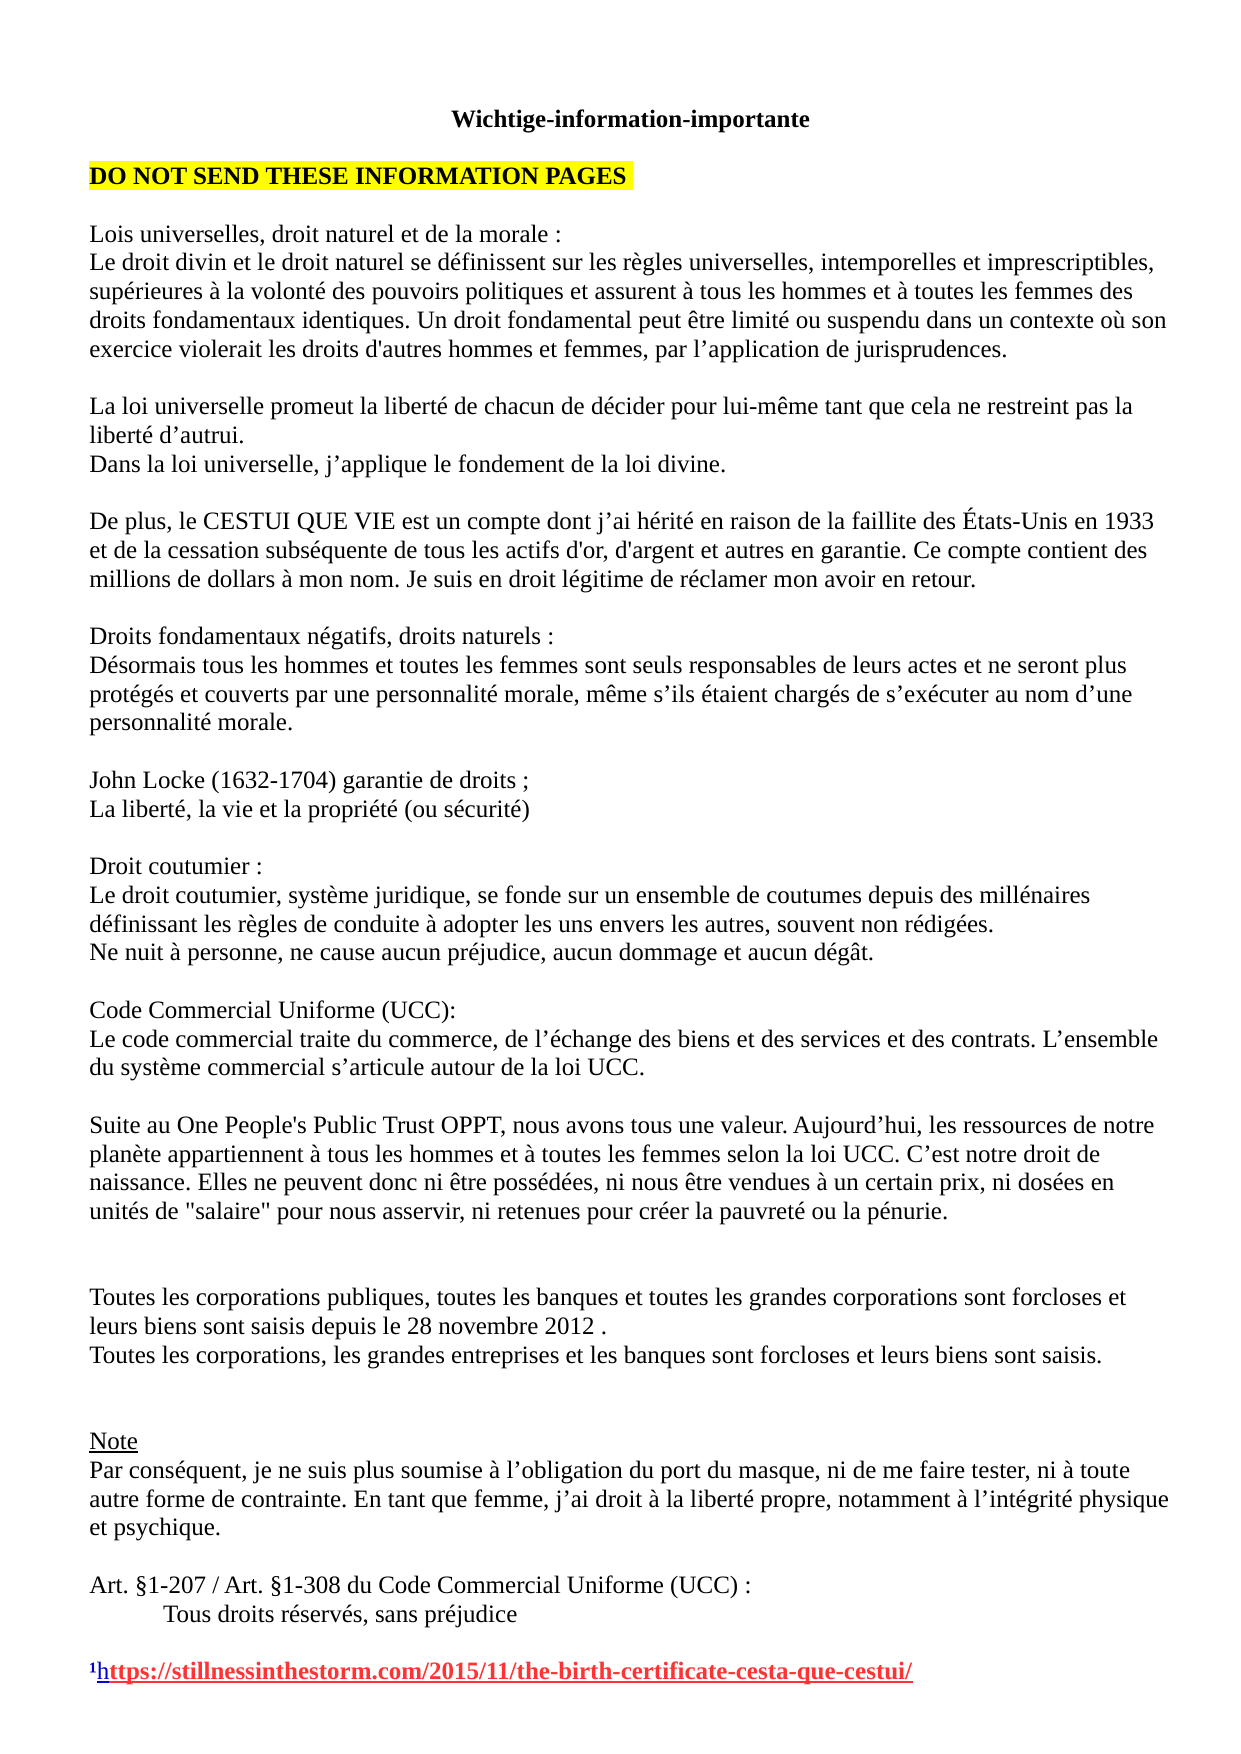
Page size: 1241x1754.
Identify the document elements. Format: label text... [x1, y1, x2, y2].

text La loi universelle promeut la liberté de chacun de décider pour lui-même tant que cela ne restreint pas la liberté d’autrui. Dans la loi universelle, j’applique le fondement de la loi divine. [89, 391, 1172, 506]
text Note [89, 1426, 1172, 1455]
text ¹https://stillnessinthestorm.com/2015/11/the-birth-certificate-cesta-que-cestui/ [89, 1656, 1172, 1685]
text Toutes les corporations publiques, toutes les banques et toutes les grandes corporations sont forcloses et leurs biens sont saisis depuis le 28 novembre 2012 . [89, 1282, 1172, 1340]
text John Locke (1632-1704) garantie de droits ; La liberté, la vie et la propriété (ou sécurité) [89, 765, 1172, 851]
text Code Commercial Uniforme (UCC): Le code commercial traite du commerce, de l’échange des biens et des services et des contrats. L’ensemble du système commercial s’articule autour de la loi UCC. [89, 995, 1172, 1081]
text Toutes les corporations, les grandes entreprises et les banques sont forcloses et leurs biens sont saisis. [89, 1340, 1172, 1369]
text DO NOT SEND THESE INFORMATION PAGES [89, 161, 1172, 190]
text Suite au One People's Public Trust OPPT, nous avons tous une valeur. Aujourd’hui, les ressources de notre planète appartiennent à tous les hommes et à toutes les femmes selon la loi UCC. C’est notre droit de naissance. Elles ne peuvent donc ni être possédées, ni nous être vendues à un certain prix, ni dosées en unités de "salaire" pour nous asservir, ni retenues pour créer la pauvreté ou la pénurie. [89, 1110, 1172, 1225]
text Art. §1-207 / Art. §1-308 du Code Commercial Uniforme (UCC) : Tous droits réservés, sans préjudice [89, 1570, 1172, 1627]
text Par conséquent, je ne suis plus soumise à l’obligation du port du masque, ni de me faire tester, ni à toute autre forme de contrainte. En tant que femme, j’ai droit à la liberté propre, notamment à l’intégrité physique et psychique. [89, 1455, 1172, 1541]
text Droits fondamentaux négatifs, droits naturels : Désormais tous les hommes et toutes les femmes sont seuls responsables de leurs actes et ne seront plus protégés et couverts par une personnalité morale, même s’ils étaient chargés de s’exécuter au nom d’une personnalité morale. [89, 621, 1172, 736]
text Wichtige-information-importante [89, 104, 1172, 132]
text Droit coutumier : Le droit coutumier, système juridique, se fonde sur un ensemble de coutumes depuis des millénaires définissant les règles de conduite à adopter les uns envers les autres, souvent non rédigées. Ne nuit à personne, ne cause aucun préjudice, aucun dommage et aucun dégât. [89, 851, 1172, 995]
text De plus, le CESTUI QUE VIE est un compte dont j’ai hérité en raison de la faillite des États-Unis en 1933 et de la cessation subséquente de tous les actifs d'or, d'argent et autres en garantie. Ce compte contient des millions de dollars à mon nom. Je suis en droit légitime de réclamer mon avoir en retour. [89, 506, 1172, 592]
text Lois universelles, droit naturel et de la morale : Le droit divin et le droit naturel se définissent sur les règles universelles, intemporelles et imprescriptibles, supérieures à la volonté des pouvoirs politiques et assurent à tous les hommes et à toutes les femmes des droits fondamentaux identiques. Un droit fondamental peut être limité ou suspendu dans un contexte où son exercice violerait les droits d'autres hommes et femmes, par l’application de jurisprudences. [89, 219, 1172, 391]
